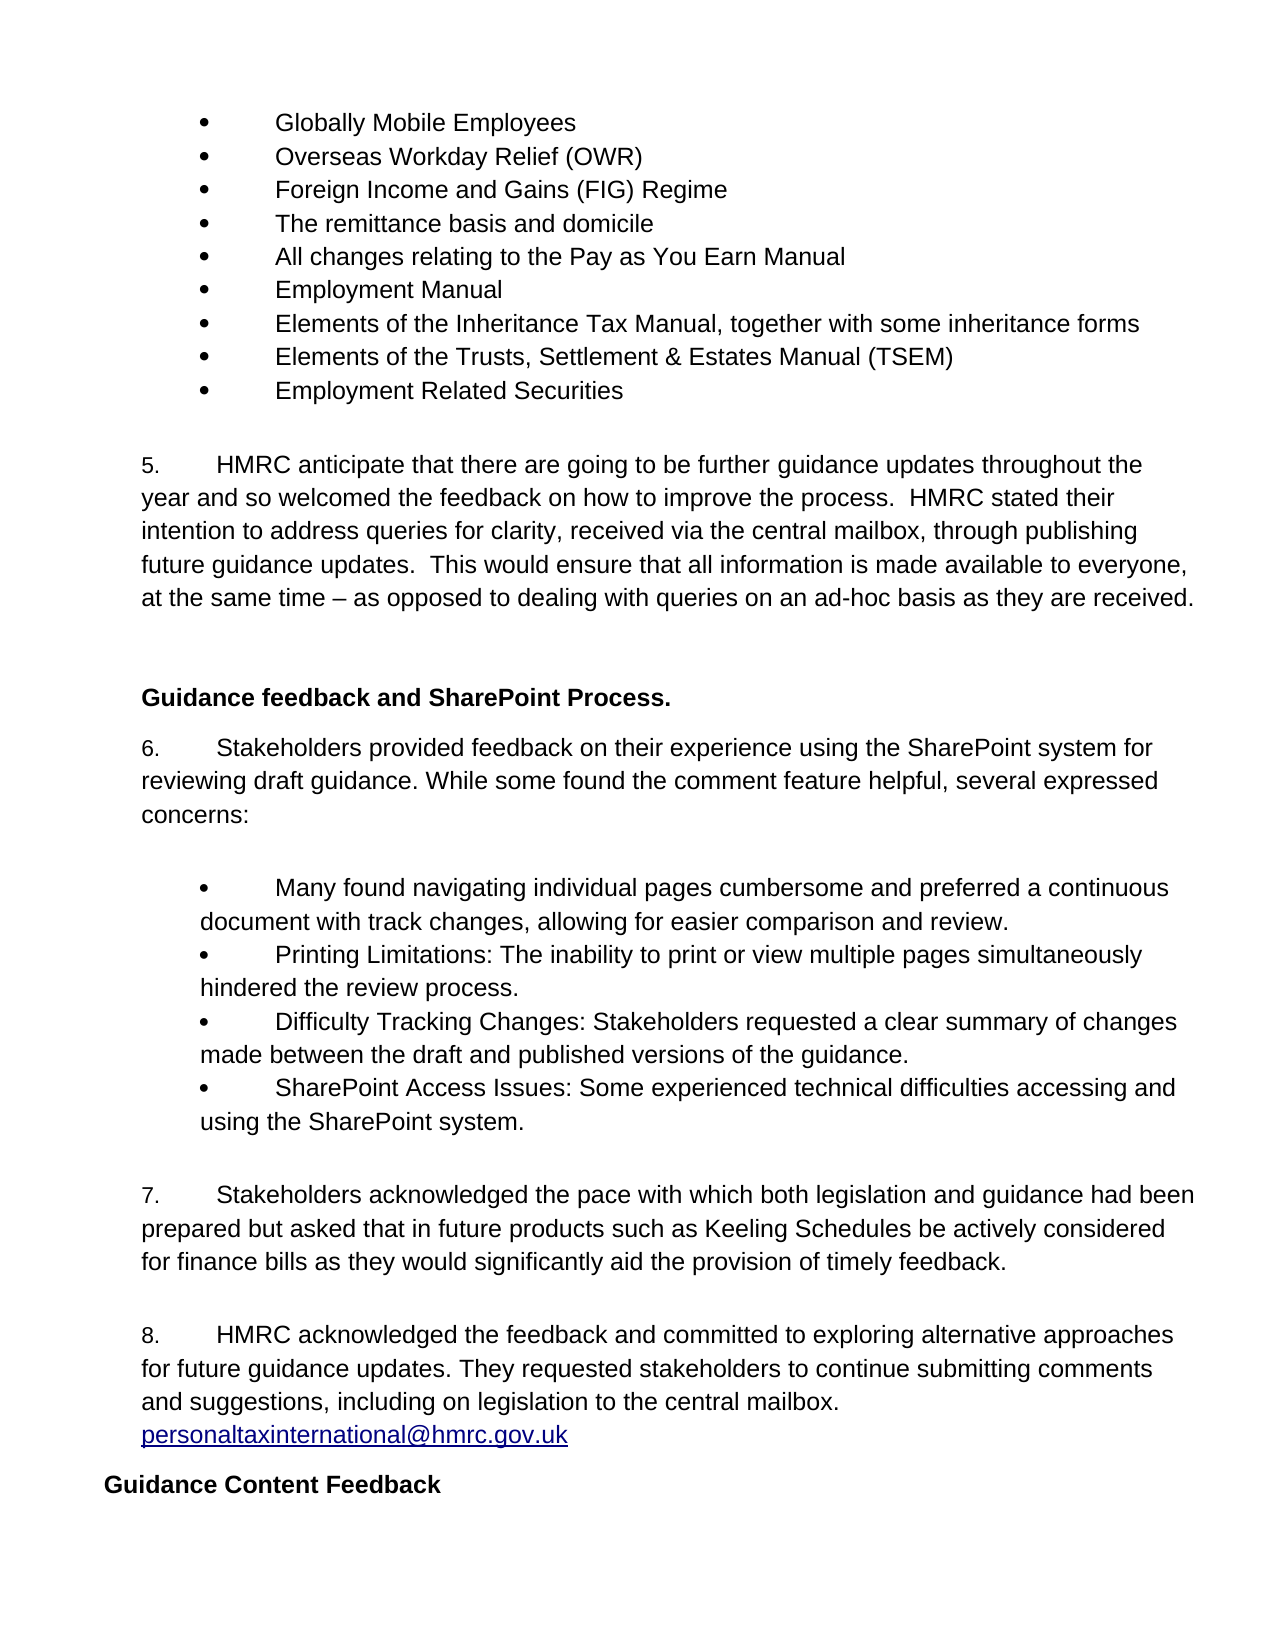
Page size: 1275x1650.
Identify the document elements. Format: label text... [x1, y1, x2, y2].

list Elements of the Trusts, Settlement & Estates Manual (TSEM) [200, 342, 1196, 371]
list HMRC acknowledged the feedback and committed to exploring alternative approaches for future guidance updates. They requested stakeholders to continue submitting comments and suggestions, including on legislation to the central mailbox. personaltaxinternational@hmrc.gov.uk [141, 1321, 1196, 1449]
list Overseas Workday Relief (OWR) [200, 142, 1196, 171]
list Difficulty Tracking Changes: Stakeholders requested a clear summary of changes made between the draft and published versions of the guidance. [200, 1007, 1196, 1069]
list Stakeholders acknowledged the pace with which both legislation and guidance had been prepared but asked that in future products such as Keeling Schedules be actively considered for finance bills as they would significantly aid the provision of timely feedback. [141, 1180, 1196, 1315]
list Elements of the Inheritance Tax Manual, together with some inheritance forms [200, 309, 1196, 338]
list HMRC anticipate that there are going to be further guidance updates throughout the year and so welcomed the feedback on how to improve the process. HMRC stated their intention to address queries for clarity, received via the central mailbox, through publishing future guidance updates. This would ensure that all information is made available to everyone, at the same time – as opposed to dealing with queries on an ad-hoc basis as they are received. [141, 449, 1196, 612]
list Printing Limitations: The inability to print or view multiple pages simultaneously hindered the review process. [200, 940, 1196, 1002]
list All changes relating to the Pay as You Earn Manual [200, 242, 1196, 271]
list Stakeholders provided feedback on their experience using the SharePoint system for reviewing draft guidance. While some found the comment feature helpful, several expressed concerns: [141, 733, 1196, 868]
text Guidance feedback and SharePoint Process. [141, 683, 1196, 712]
list The remittance basis and domicile [200, 209, 1196, 237]
list Globally Mobile Employees [200, 108, 1196, 137]
list Employment Manual [200, 276, 1196, 304]
text Guidance Content Feedback [103, 1471, 1196, 1499]
list Foreign Income and Gains (FIG) Regime [200, 175, 1196, 204]
list Employment Related Securities [200, 376, 1196, 444]
list SharePoint Access Issues: Some experienced technical difficulties accessing and using the SharePoint system. [200, 1073, 1196, 1175]
list Many found navigating individual pages cumbersome and preferred a continuous document with track changes, allowing for easier comparison and review. [200, 873, 1196, 935]
